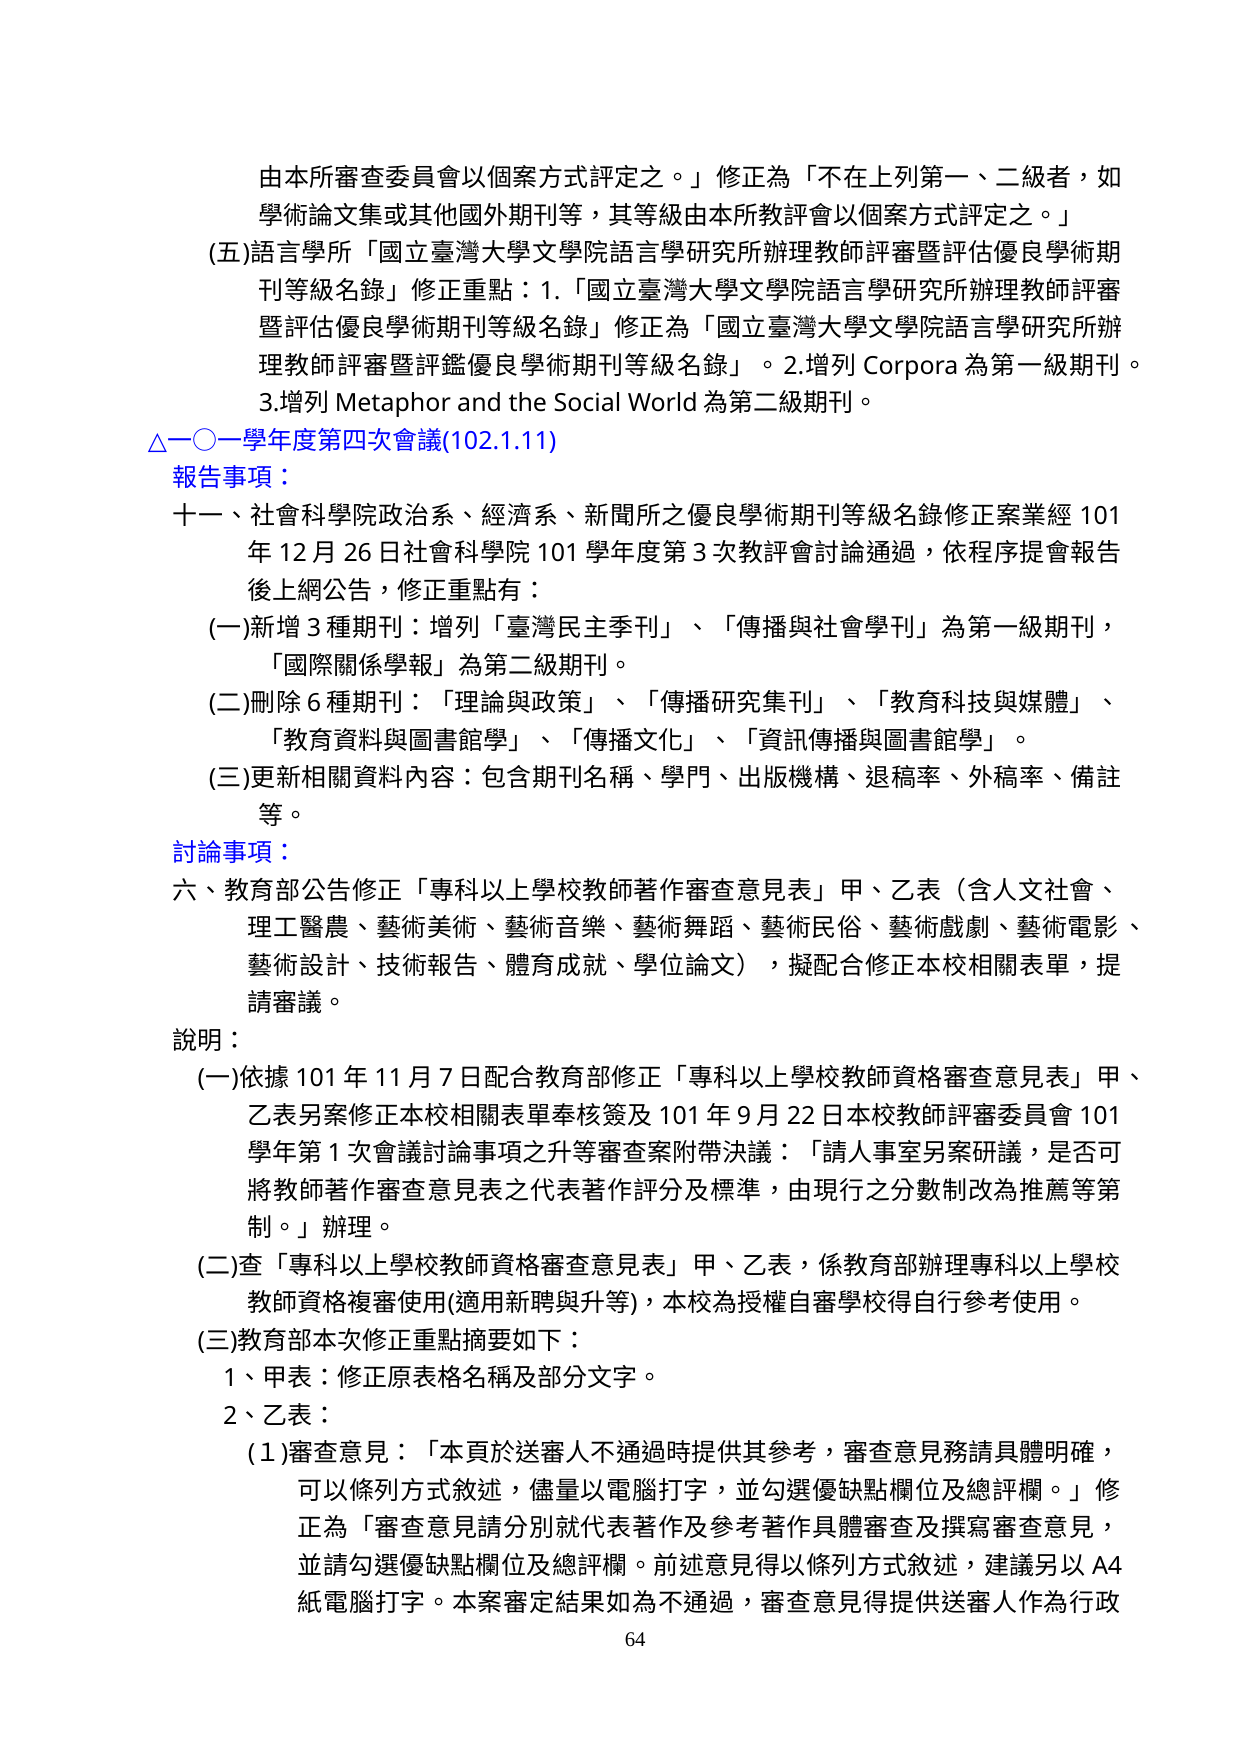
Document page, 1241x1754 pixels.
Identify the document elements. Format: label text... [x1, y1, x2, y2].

text (１)審查意見：「本頁於送審人不通過時提供其參考，審查意見務請具體明確，可以條列方式敘述，儘量以電腦打字，並勾選優缺點欄位及總評欄。」修正為「審查意見請分別就代表著作及參考著作具體審查及撰寫審查意見，並請勾選優缺點欄位及總評欄。前述意見得以條列方式敘述，建議另以A4紙電腦打字。本案審定結果如為不通過，審查意見得提供送審人作為行政 [248, 1432, 1122, 1619]
text 六、教育部公告修正「專科以上學校教師著作審查意見表」甲、乙表（含人文社會、理工醫農、藝術美術、藝術音樂、藝術舞蹈、藝術民俗、藝術戲劇、藝術電影、藝術設計、技術報告、體育成就、學位論文），擬配合修正本校相關表單，提請審議。 [173, 869, 1122, 1019]
text (三)更新相關資料內容：包含期刊名稱、學門、出版機構、退稿率、外稿率、備註等。 [208, 757, 1122, 832]
text 討論事項： [173, 832, 1122, 869]
text (一)依據101年11月7日配合教育部修正「專科以上學校教師資格審查意見表」甲、乙表另案修正本校相關表單奉核簽及101年9月22日本校教師評審委員會101學年第1次會議討論事項之升等審查案附帶決議：「請人事室另案研議，是否可將教師著作審查意見表之代表著作評分及標準，由現行之分數制改為推薦等第制。」辦理。 [197, 1057, 1122, 1244]
text 報告事項： [173, 457, 1122, 494]
text 十一、社會科學院政治系、經濟系、新聞所之優良學術期刊等級名錄修正案業經101年12月26日社會科學院101學年度第3次教評會討論通過，依程序提會報告後上網公告，修正重點有： [173, 494, 1122, 607]
text 1、甲表：修正原表格名稱及部分文字。 [223, 1357, 1122, 1394]
text 由本所審查委員會以個案方式評定之。」修正為「不在上列第一、二級者，如學術論文集或其他國外期刊等，其等級由本所教評會以個案方式評定之。」 [208, 157, 1122, 232]
text (二)查「專科以上學校教師資格審查意見表」甲、乙表，係教育部辦理專科以上學校教師資格複審使用(適用新聘與升等)，本校為授權自審學校得自行參考使用。 [197, 1244, 1122, 1319]
text (一)新增3種期刊：增列「臺灣民主季刊」、「傳播與社會學刊」為第一級期刊，「國際關係學報」為第二級期刊。 [208, 607, 1122, 682]
text 說明： [173, 1019, 1122, 1057]
text (二)刪除6種期刊：「理論與政策」、「傳播研究集刊」、「教育科技與媒體」、「教育資料與圖書館學」、「傳播文化」、「資訊傳播與圖書館學」。 [208, 682, 1122, 757]
text 2、乙表： [223, 1394, 1122, 1432]
text △一○一學年度第四次會議(102.1.11) [148, 419, 1122, 457]
text (五)語言學所「國立臺灣大學文學院語言學研究所辦理教師評審暨評估優良學術期刊等級名錄」修正重點：1.「國立臺灣大學文學院語言學研究所辦理教師評審暨評估優良學術期刊等級名錄」修正為「國立臺灣大學文學院語言學研究所辦理教師評審暨評鑑優良學術期刊等級名錄」。2.增列Corpora為第一級期刊。3.增列Metaphor and the Social World為第二級期刊。 [208, 232, 1122, 419]
text (三)教育部本次修正重點摘要如下： [197, 1319, 1122, 1357]
